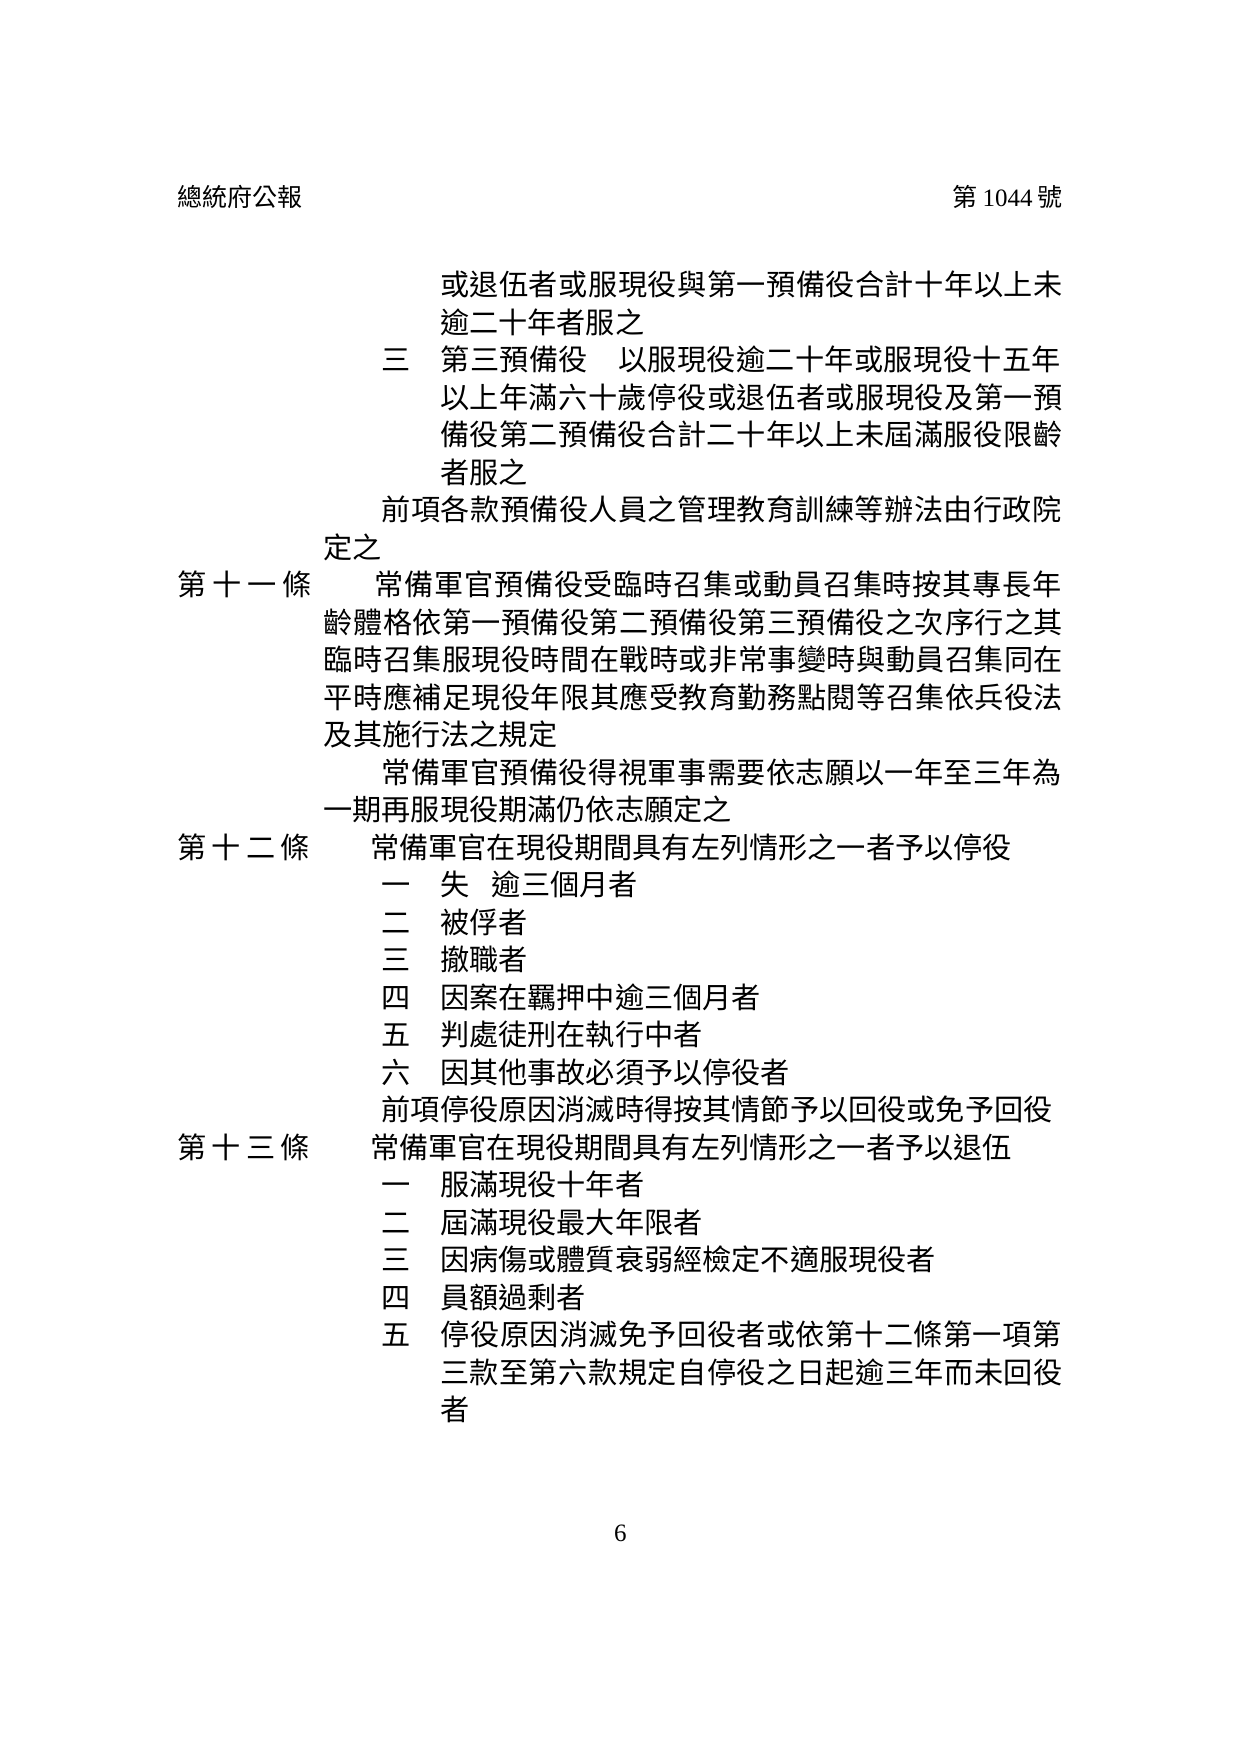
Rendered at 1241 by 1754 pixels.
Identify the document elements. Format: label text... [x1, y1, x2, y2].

text 四 員額過剩者 [381, 1278, 1063, 1316]
text 第十二條 常備軍官在現役期間具有左列情形之一者予以停役 [177, 828, 1063, 866]
text 常備軍官預備役得視軍事需要依志願以一年至三年為一期再服現役期滿仍依志願定之 [323, 753, 1063, 828]
text 或退伍者或服現役與第一預備役合計十年以上未逾二十年者服之 [381, 266, 1063, 341]
text 三 撤職者 [381, 941, 1063, 978]
text 第十三條 常備軍官在現役期間具有左列情形之一者予以退伍 [177, 1128, 1063, 1166]
text 前項各款預備役人員之管理教育訓練等辦法由行政院定之 [323, 491, 1063, 566]
text 六 因其他事故必須予以停役者 [381, 1053, 1063, 1091]
text 五 停役原因消滅免予回役者或依第十二條第一項第三款至第六款規定自停役之日起逾三年而未回役者 [381, 1316, 1063, 1428]
text 三 因病傷或體質衰弱經檢定不適服現役者 [381, 1241, 1063, 1278]
text 前項停役原因消滅時得按其情節予以回役或免予回役 [323, 1091, 1063, 1128]
text 第十一條 常備軍官預備役受臨時召集或動員召集時按其專長年齡體格依第一預備役第二預備役第三預備役之次序行之其臨時召集服現役時間在戰時或非常事變時與動員召集同在平時應補足現役年限其應受教育勤務點閱等召集依兵役法及其施行法之規定 [177, 566, 1063, 753]
text 五 判處徒刑在執行中者 [381, 1016, 1063, 1053]
text 一 失逾三個月者 [381, 866, 1063, 903]
text 四 因案在羈押中逾三個月者 [381, 978, 1063, 1016]
text 一 服滿現役十年者 [381, 1166, 1063, 1203]
text 二 屆滿現役最大年限者 [381, 1203, 1063, 1241]
text 二 被俘者 [381, 903, 1063, 941]
text 三 第三預備役 以服現役逾二十年或服現役十五年以上年滿六十歲停役或退伍者或服現役及第一預備役第二預備役合計二十年以上未屆滿服役限齡者服之 [381, 341, 1063, 491]
